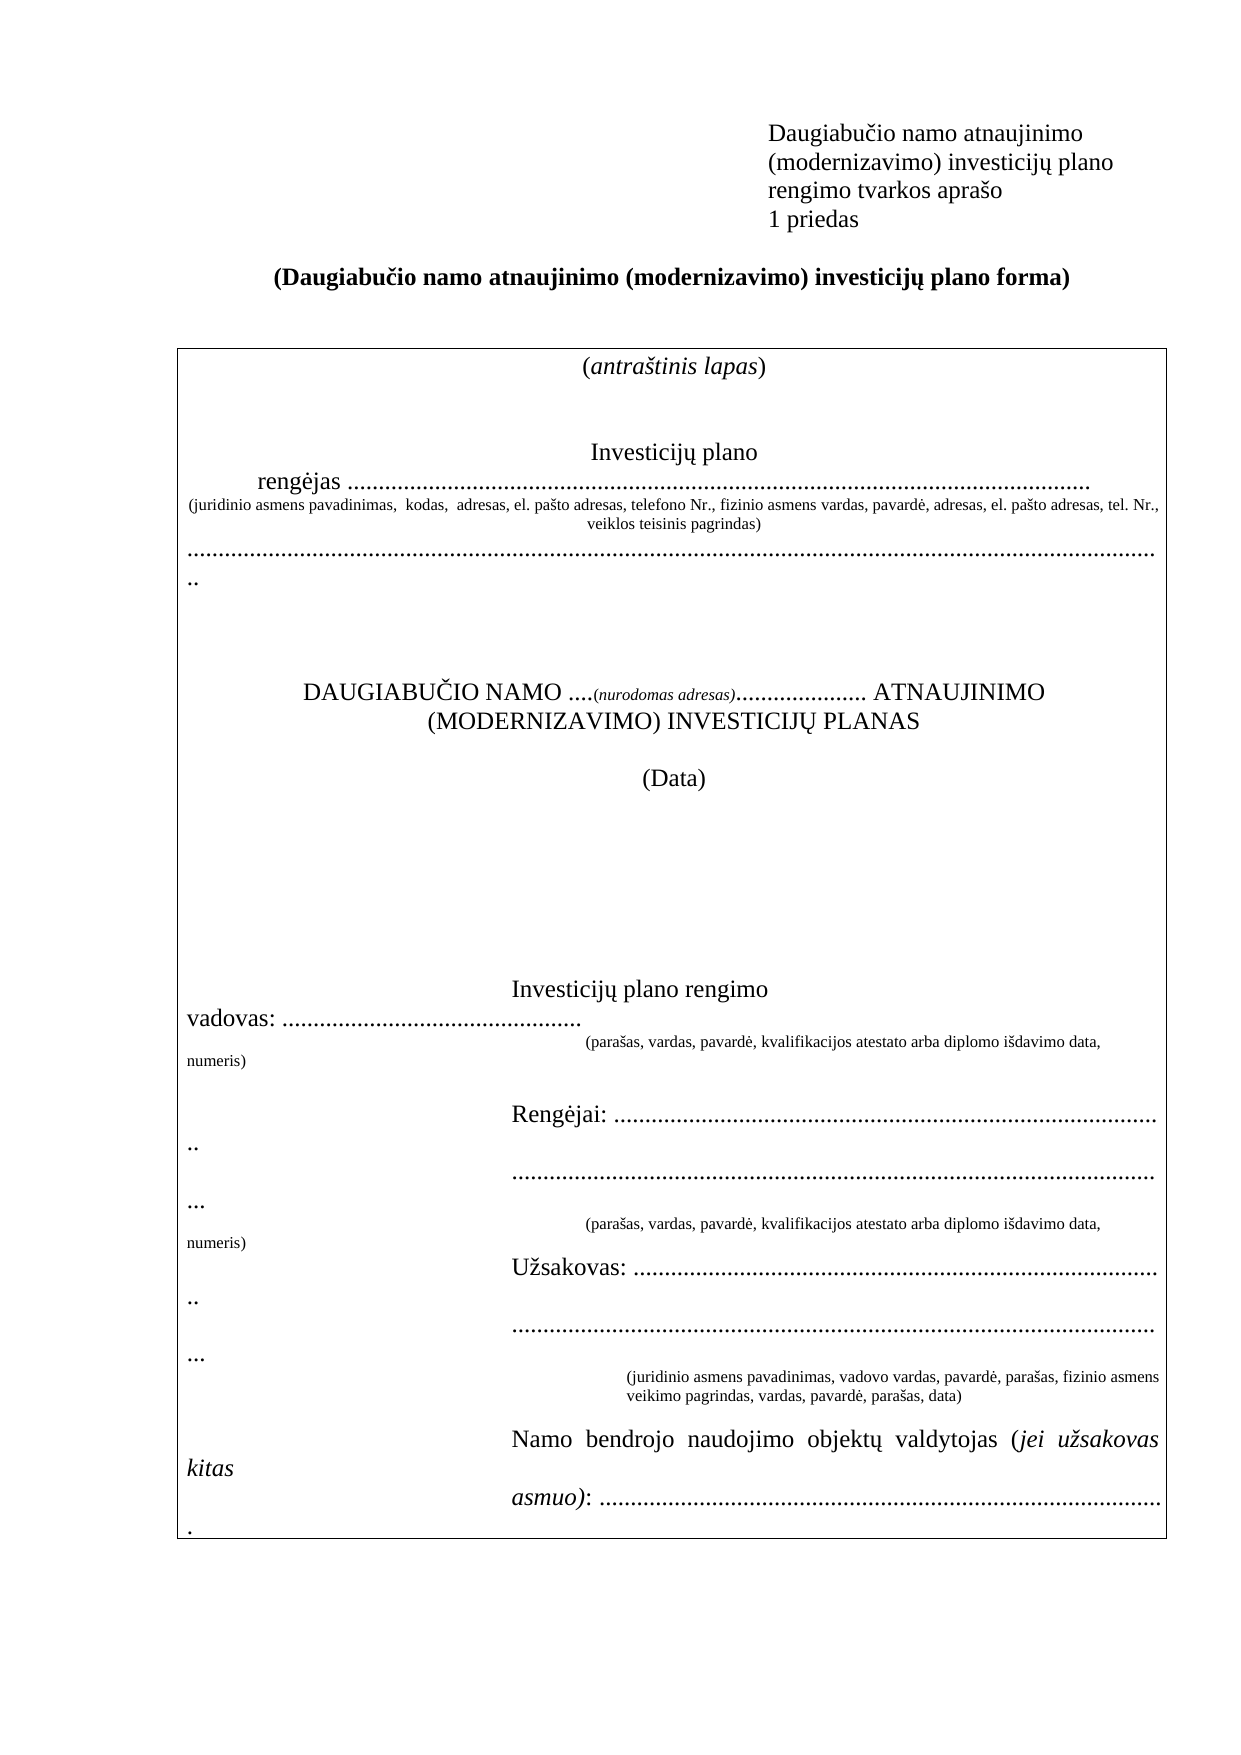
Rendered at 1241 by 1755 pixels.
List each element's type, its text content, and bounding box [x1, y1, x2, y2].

text 1 priedas [177, 204, 1167, 233]
text Užsakovas: ...................................................................................... [178, 1249, 1166, 1306]
text asmuo): ........................................................................................... [178, 1479, 1166, 1538]
text (juridinio asmens pavadinimas, vadovo vardas, pavardė, parašas, fizinio asmens [178, 1364, 1166, 1383]
text (Daugiabučio namo atnaujinimo (modernizavimo) investicijų plano forma) [177, 262, 1167, 291]
text DAUGIABUČIO NAMO ....(nurodomas adresas)..................... ATNAUJINIMO (MODERNIZAVIMO) INVESTICIJŲ PLANAS [178, 674, 1166, 734]
text .......................................................................................................... [178, 1306, 1166, 1364]
text (juridinio asmens pavadinimas, kodas, adresas, el. pašto adresas, telefono Nr., fizinio asmens vardas, pavardė, adresas, el. pašto adresas, tel. Nr., veiklos teisinis pagrindas) [178, 492, 1166, 530]
text (Data) [178, 760, 1166, 792]
text (parašas, vardas, pavardė, kvalifikacijos atestato arba diplomo išdavimo data, numeris) [178, 1211, 1166, 1249]
text Investicijų plano rengėjas ....................................................................................................................... [178, 434, 1166, 492]
text rengimo tvarkos aprašo [177, 176, 1167, 204]
text ............................................................................................................................................................. [178, 530, 1166, 591]
text veikimo pagrindas, vardas, pavardė, parašas, data) [178, 1383, 1166, 1405]
text (antraštinis lapas) [178, 349, 1166, 380]
text Namo bendrojo naudojimo objektų valdytojas (jei užsakovas kitas [178, 1421, 1166, 1479]
text Investicijų plano rengimo vadovas: ................................................ [178, 971, 1166, 1028]
text (modernizavimo) investicijų plano [177, 147, 1167, 176]
text Daugiabučio namo atnaujinimo [177, 118, 1167, 147]
text Rengėjai: ......................................................................................... [178, 1096, 1166, 1153]
text (parašas, vardas, pavardė, kvalifikacijos atestato arba diplomo išdavimo data, numeris) [178, 1028, 1166, 1070]
text .......................................................................................................... [178, 1153, 1166, 1211]
